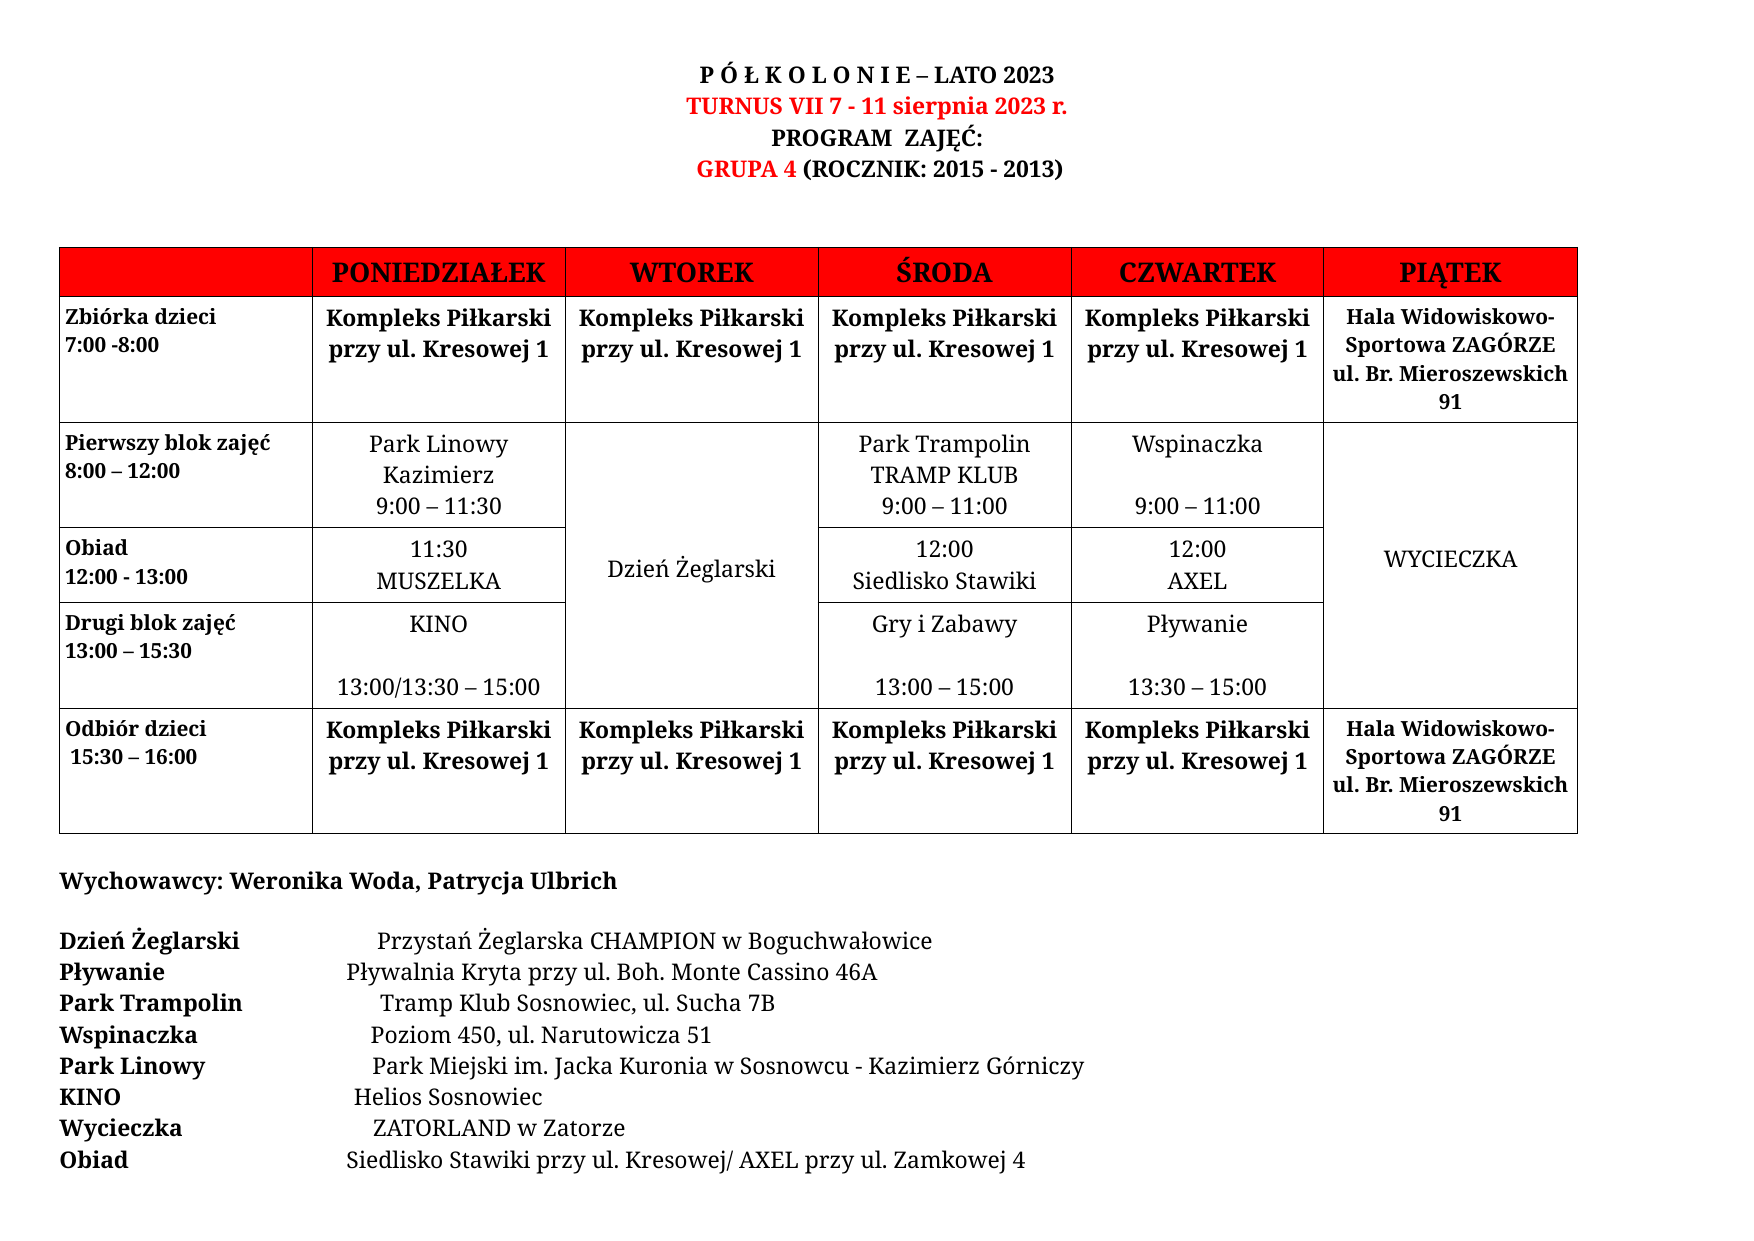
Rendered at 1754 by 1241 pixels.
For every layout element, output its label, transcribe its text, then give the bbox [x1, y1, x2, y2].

table_header [60, 248, 312, 296]
table_header WTOREK [566, 248, 818, 296]
table_cell Kompleks Piłkarski przy ul. Kresowej 1 [819, 297, 1071, 421]
table_cell Kompleks Piłkarski przy ul. Kresowej 1 [819, 709, 1071, 833]
table_cell Pływanie 13:30 – 15:00 [1072, 603, 1323, 707]
table_cell Hala Widowiskowo-Sportowa ZAGÓRZE ul. Br. Mieroszewskich 91 [1324, 709, 1577, 833]
table_cell 11:30 MUSZELKA [313, 528, 565, 602]
table_header ŚRODA [819, 248, 1071, 296]
text Wycieczka ZATORLAND w Zatorze [59, 1112, 1695, 1144]
table_cell Park Linowy Kazimierz 9:00 – 11:30 [313, 423, 565, 527]
text P Ó Ł K O L O N I E – LATO 2023 [59, 59, 1695, 90]
text Wychowawcy: Weronika Woda, Patrycja Ulbrich [59, 865, 1695, 925]
table_cell Kompleks Piłkarski przy ul. Kresowej 1 [1072, 297, 1323, 421]
table_cell Kompleks Piłkarski przy ul. Kresowej 1 [1072, 709, 1323, 833]
table_cell Gry i Zabawy 13:00 – 15:00 [819, 603, 1071, 707]
table_cell 12:00 AXEL [1072, 528, 1323, 602]
table_cell 12:00 Siedlisko Stawiki [819, 528, 1071, 602]
text KINO Helios Sosnowiec [59, 1081, 1695, 1112]
text Park Linowy Park Miejski im. Jacka Kuronia w Sosnowcu - Kazimierz Górniczy [59, 1050, 1695, 1081]
table_cell WYCIECZKA [1324, 423, 1577, 707]
table_header CZWARTEK [1072, 248, 1323, 296]
table_cell KINO 13:00/13:30 – 15:00 [313, 603, 565, 707]
table_cell Kompleks Piłkarski przy ul. Kresowej 1 [313, 709, 565, 833]
table_cell Kompleks Piłkarski przy ul. Kresowej 1 [566, 709, 818, 833]
table_cell Park Trampolin TRAMP KLUB 9:00 – 11:00 [819, 423, 1071, 527]
table_cell Kompleks Piłkarski przy ul. Kresowej 1 [566, 297, 818, 421]
text GRUPA 4 (ROCZNIK: 2015 - 2013) [59, 153, 1695, 184]
table_cell Zbiórka dzieci 7:00 -8:00 [60, 297, 312, 421]
table_cell Dzień Żeglarski [566, 423, 818, 707]
text Wspinaczka Poziom 450, ul. Narutowicza 51 [59, 1019, 1695, 1050]
text Dzień Żeglarski Przystań Żeglarska CHAMPION w Boguchwałowice [59, 925, 1695, 956]
text Obiad Siedlisko Stawiki przy ul. Kresowej/ AXEL przy ul. Zamkowej 4 [59, 1144, 1695, 1175]
table_cell Kompleks Piłkarski przy ul. Kresowej 1 [313, 297, 565, 421]
table_cell Drugi blok zajęć 13:00 – 15:30 [60, 603, 312, 707]
text Pływanie Pływalnia Kryta przy ul. Boh. Monte Cassino 46A [59, 956, 1695, 987]
table_cell Obiad 12:00 - 13:00 [60, 528, 312, 602]
table_header PIĄTEK [1324, 248, 1577, 296]
text Park Trampolin Tramp Klub Sosnowiec, ul. Sucha 7B [59, 987, 1695, 1019]
text PROGRAM ZAJĘĆ: [59, 122, 1695, 153]
table_header PONIEDZIAŁEK [313, 248, 565, 296]
table_cell Wspinaczka 9:00 – 11:00 [1072, 423, 1323, 527]
table_cell Pierwszy blok zajęć 8:00 – 12:00 [60, 423, 312, 527]
table_cell Odbiór dzieci 15:30 – 16:00 [60, 709, 312, 833]
table_cell Hala Widowiskowo-Sportowa ZAGÓRZE ul. Br. Mieroszewskich 91 [1324, 297, 1577, 421]
text TURNUS VII 7 - 11 sierpnia 2023 r. [59, 90, 1695, 122]
